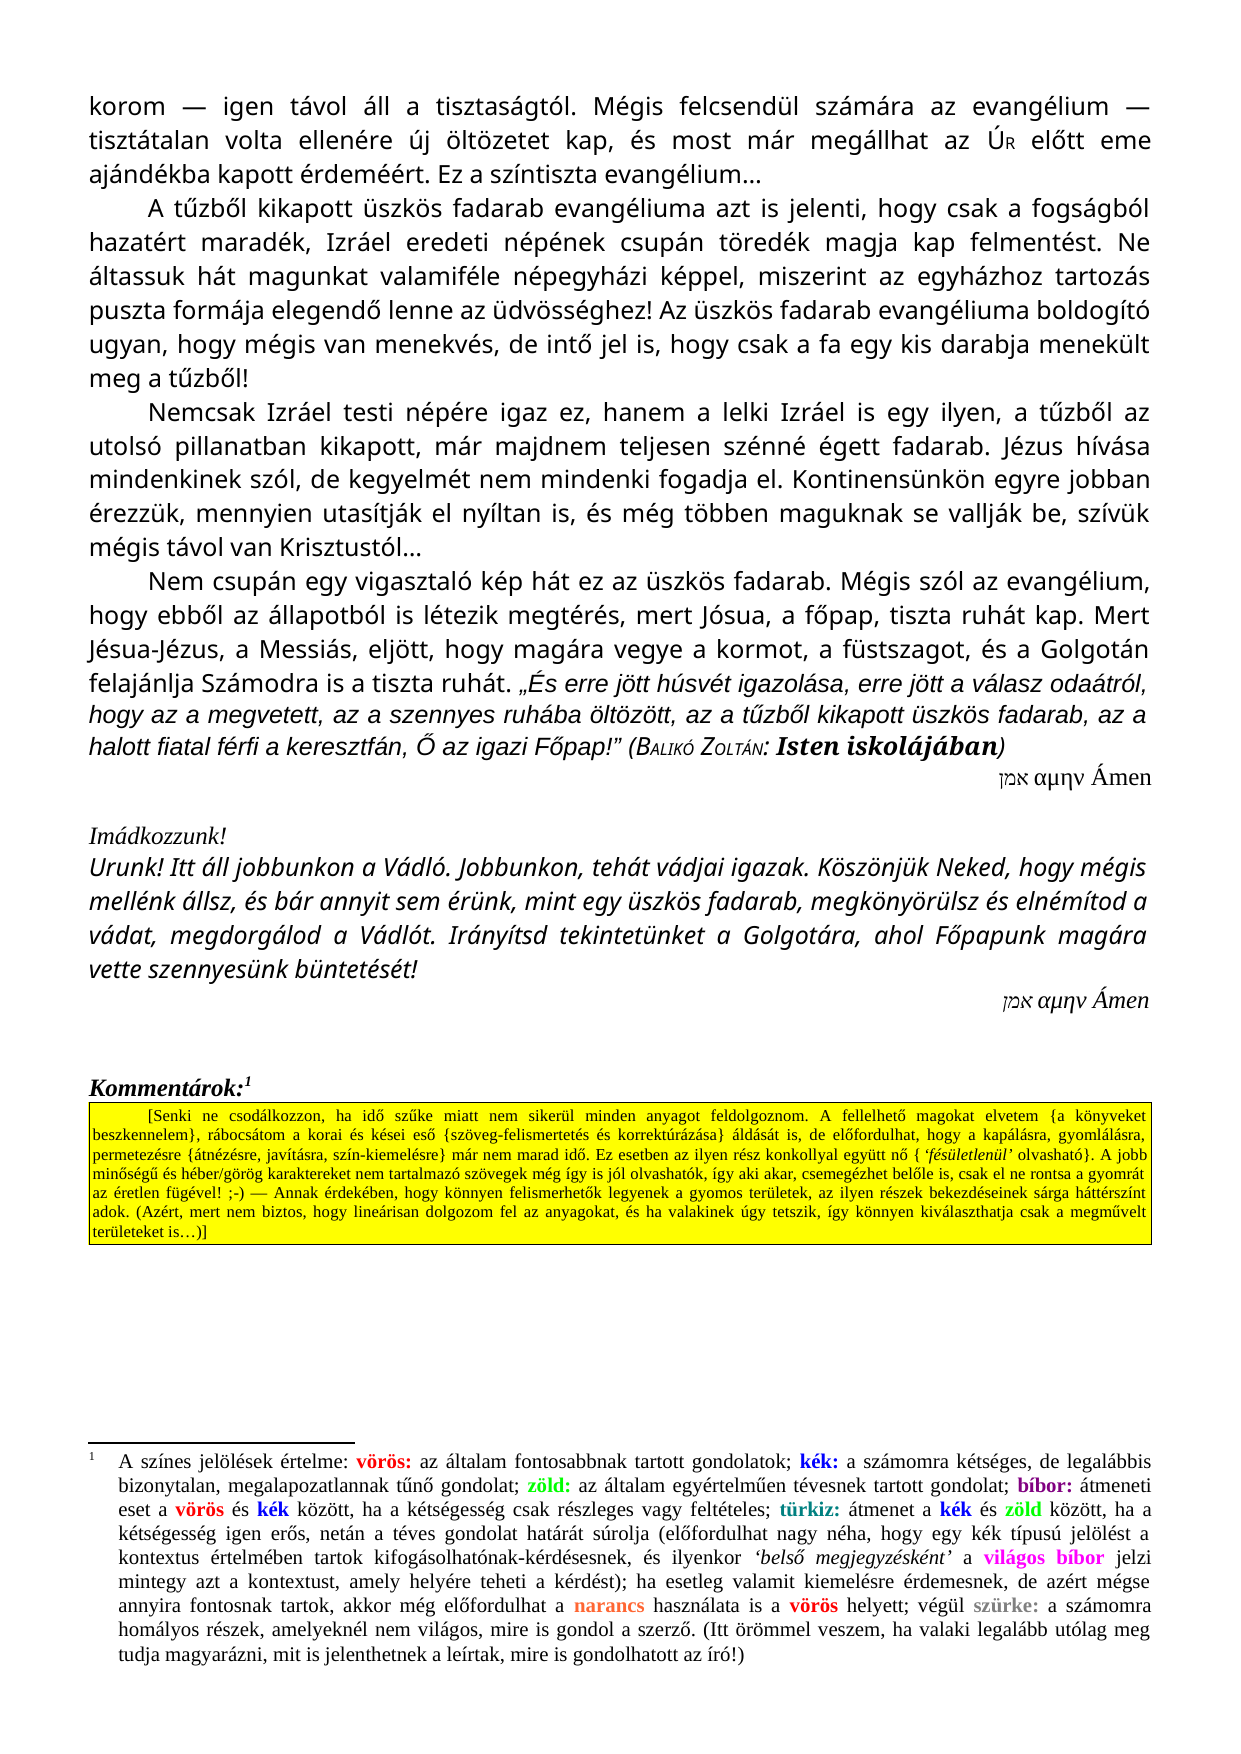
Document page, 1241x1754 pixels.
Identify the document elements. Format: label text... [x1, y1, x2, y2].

text Nem csupán egy vigasztaló kép hát ez az üszkös fadarab. Mégis szól az evangélium, hogy ebből az állapotból is létezik megtérés, mert Jósua, a főpap, tiszta ruhát kap. Mert Jésua-Jézus, a Messiás, eljött, hogy magára vegye a kormot, a füstszagot, és a Golgotán felajánlja Számodra is a tiszta ruhát. „És erre jött húsvét igazolása, erre jött a válasz odaátról, hogy az a megvetett, az a szennyes ruhába öltözött, az a tűzből kikapott üszkös fadarab, az a halott fiatal férfi a keresztfán, Ő az igazi Főpap!” (Balikó Zoltán: Isten iskolájában) [88, 564, 1152, 762]
text A tűzből kikapott üszkös fadarab evangéliuma azt is jelenti, hogy csak a fogságból hazatért maradék, Izráel eredeti népének csupán töredék magja kap felmentést. Ne áltassuk hát magunkat valamiféle népegyházi képpel, miszerint az egyházhoz tartozás puszta formája elegendő lenne az üdvösséghez! Az üszkös fadarab evangéliuma boldogító ugyan, hogy mégis van menekvés, de intő jel is, hogy csak a fa egy kis darabja menekült meg a tűzből! [88, 190, 1152, 394]
text [Senki ne csodálkozzon, ha idő szűke miatt nem sikerül minden anyagot feldolgoznom. A fellelhető magokat elvetem {a könyveket beszkennelem}, rábocsátom a korai és kései eső {szöveg-felismertetés és korrektúrázása} áldását is, de előfordulhat, hogy a kapálásra, gyomlálásra, permetezésre {átnézésre, javításra, szín-kiemelésre} már nem marad idő. Ez esetben az ilyen rész konkollyal együtt nő {‘fésületlenül’ olvasható}. A jobb minőségű és héber/görög karaktereket nem tartalmazó szövegek még így is jól olvashatók, így aki akar, csemegézhet belőle is, csak el ne rontsa a gyomrát az éretlen fügével! ;‑) ― Annak érdekében, hogy könnyen felismerhetők legyenek a gyomos területek, az ilyen részek bekezdéseinek sárga háttérszínt adok. (Azért, mert nem biztos, hogy lineárisan dolgozom fel az anyagokat, és ha valakinek úgy tetszik, így könnyen kiválaszthatja csak a megművelt területeket is…)] [90, 1103, 1151, 1244]
text A színes jelölések értelme: vörös: az általam fontosabbnak tartott gondolatok; kék: a számomra kétséges, de legalábbis bizonytalan, megalapozatlannak tűnő gondolat; zöld: az általam egyértelműen tévesnek tartott gondolat; bíbor: átmeneti eset a vörös és kék között, ha a kétségesség csak részleges vagy feltételes; türkiz: átmenet a kék és zöld között, ha a kétségesség igen erős, netán a téves gondolat határát súrolja (előfordulhat nagy néha, hogy egy kék típusú jelölést a kontextus értelmében tartok kifogásolhatónak-kérdésesnek, és ilyenkor ‘belső megjegyzésként’ a világos bíbor jelzi mintegy azt a kontextust, amely helyére teheti a kérdést); ha esetleg valamit kiemelésre érdemesnek, de azért mégse annyira fontosnak tartok, akkor még előfordulhat a narancs használata is a vörös helyett; végül szürke: a számomra homályos részek, amelyeknél nem világos, mire is gondol a szerző. (Itt örömmel veszem, ha valaki legalább utólag meg tudja magyarázni, mit is jelenthetnek a leírtak, mire is gondolhatott az író!) [88, 1449, 1152, 1665]
text Kommentárok: [88, 1073, 1152, 1102]
text korom ― igen távol áll a tisztaságtól. Mégis felcsendül számára az evangélium — tisztátalan volta ellenére új öltözetet kap, és most már megállhat az Úr előtt eme ajándékba kapott érdeméért. Ez a színtiszta evangélium… [88, 88, 1152, 190]
text Urunk! Itt áll jobbunkon a Vádló. Jobbunkon, tehát vádjai igazak. Köszönjük Neked, hogy mégis mellénk állsz, és bár annyit sem érünk, mint egy üszkös fadarab, megkönyörülsz és elnémítod a vádat, megdorgálod a Vádlót. Irányítsd tekintetünket a Golgotára, ahol Főpapunk magára vette szennyesünk büntetését! [88, 849, 1152, 985]
text אמן αμην Ámen [88, 985, 1152, 1014]
text Nemcsak Izráel testi népére igaz ez, hanem a lelki Izráel is egy ilyen, a tűzből az utolsó pillanatban kikapott, már majdnem teljesen szénné égett fadarab. Jézus hívása mindenkinek szól, de kegyelmét nem mindenki fogadja el. Kontinensünkön egyre jobban érezzük, mennyien utasítják el nyíltan is, és még többen maguknak se vallják be, szívük mégis távol van Krisztustól… [88, 394, 1152, 564]
text Imádkozzunk! [88, 821, 1152, 849]
text אמן αμην Ámen [88, 762, 1152, 791]
